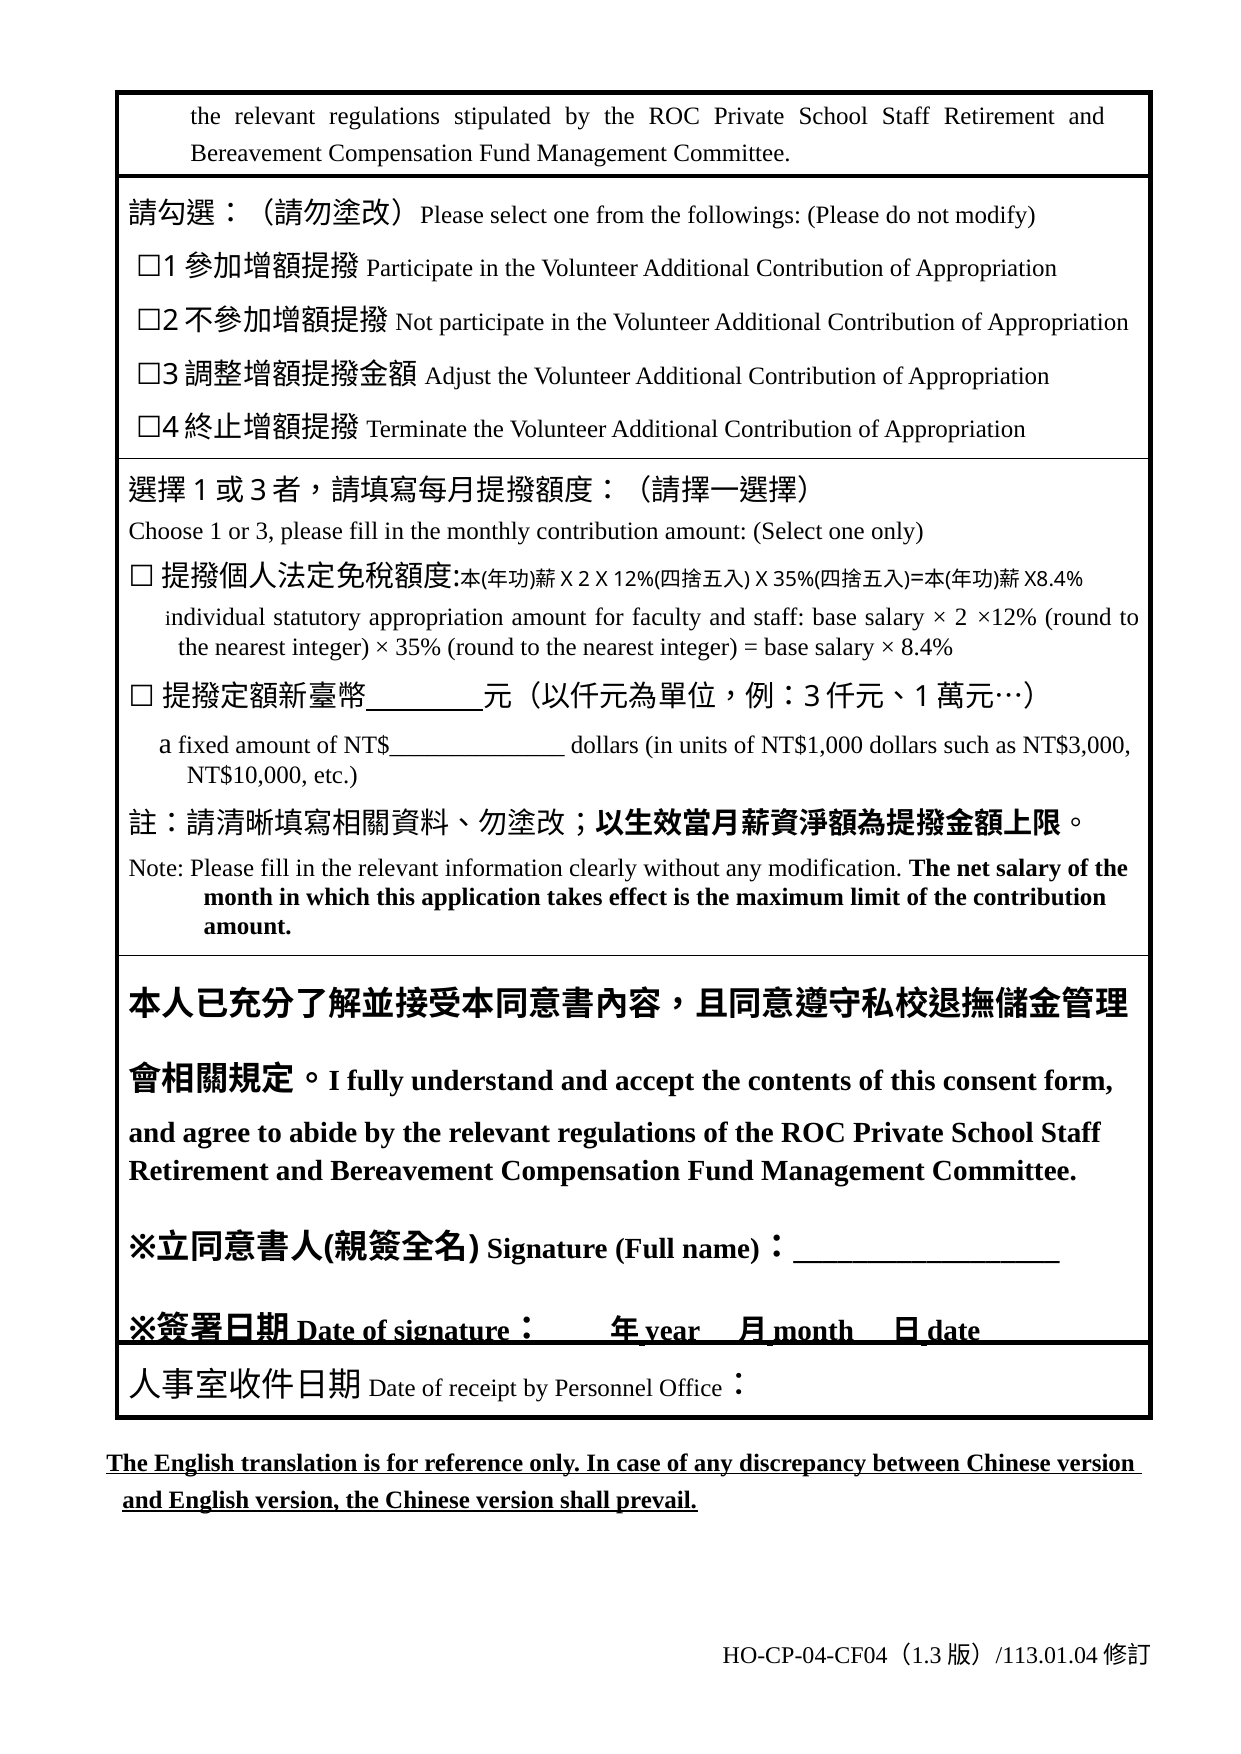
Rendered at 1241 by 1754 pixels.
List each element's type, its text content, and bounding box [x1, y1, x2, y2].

table_cell the relevant regulations stipulated by the ROC Private School Staff Retirement and Bereavement Compensation Fund Management Committee. [119, 95, 1148, 173]
text The English translation is for reference only. In case of any discrepancy between Chinese version and English version, the Chinese version shall prevail. [89, 1443, 1152, 1518]
table_cell 選擇1或3者，請填寫每月提撥額度：（請擇一選擇） Choose 1 or 3, please fill in the monthly contribution amount: (Select one only) ☐ 提撥個人法定免稅額度:本(年功)薪X 2 X 12%(四捨五入) X 35%(四捨五入)=本(年功)薪X8.4% individual statutory appropriation amount for faculty and staff: base salary × 2 ×12% (round to the nearest integer) × 35% (round to the nearest integer) = base salary × 8.4% ☐ 提撥定額新臺幣 元（以仟元為單位，例：3仟元、1萬元…） a fixed amount of NT$______________ dollars (in units of NT$1,000 dollars such as NT$3,000, NT$10,000, etc.) 註：請清晰填寫相關資料、勿塗改；以生效當月薪資淨額為提撥金額上限。 Note: Please fill in the relevant information clearly without any modification. The net salary of the month in which this application takes effect is the maximum limit of the contribution amount. [119, 459, 1148, 954]
table_cell 請勾選：（請勿塗改）Please select one from the followings: (Please do not modify) ☐1參加增額提撥 Participate in the Volunteer Additional Contribution of Appropriation ☐2不參加增額提撥 Not participate in the Volunteer Additional Contribution of Appropriation ☐3調整增額提撥金額 Adjust the Volunteer Additional Contribution of Appropriation ☐4終止增額提撥 Terminate the Volunteer Additional Contribution of Appropriation [119, 178, 1148, 457]
table_cell 本人已充分了解並接受本同意書內容，且同意遵守私校退撫儲金管理會相關規定。I fully understand and accept the contents of this consent form, and agree to abide by the relevant regulations of the ROC Private School Staff Retirement and Bereavement Compensation Fund Management Committee. ※立同意書人(親簽全名) Signature (Full name)：__________________ ※簽署日期Date of signature： 年year 月month 日date [119, 956, 1148, 1340]
table_cell 人事室收件日期Date of receipt by Personnel Office： [119, 1345, 1148, 1415]
